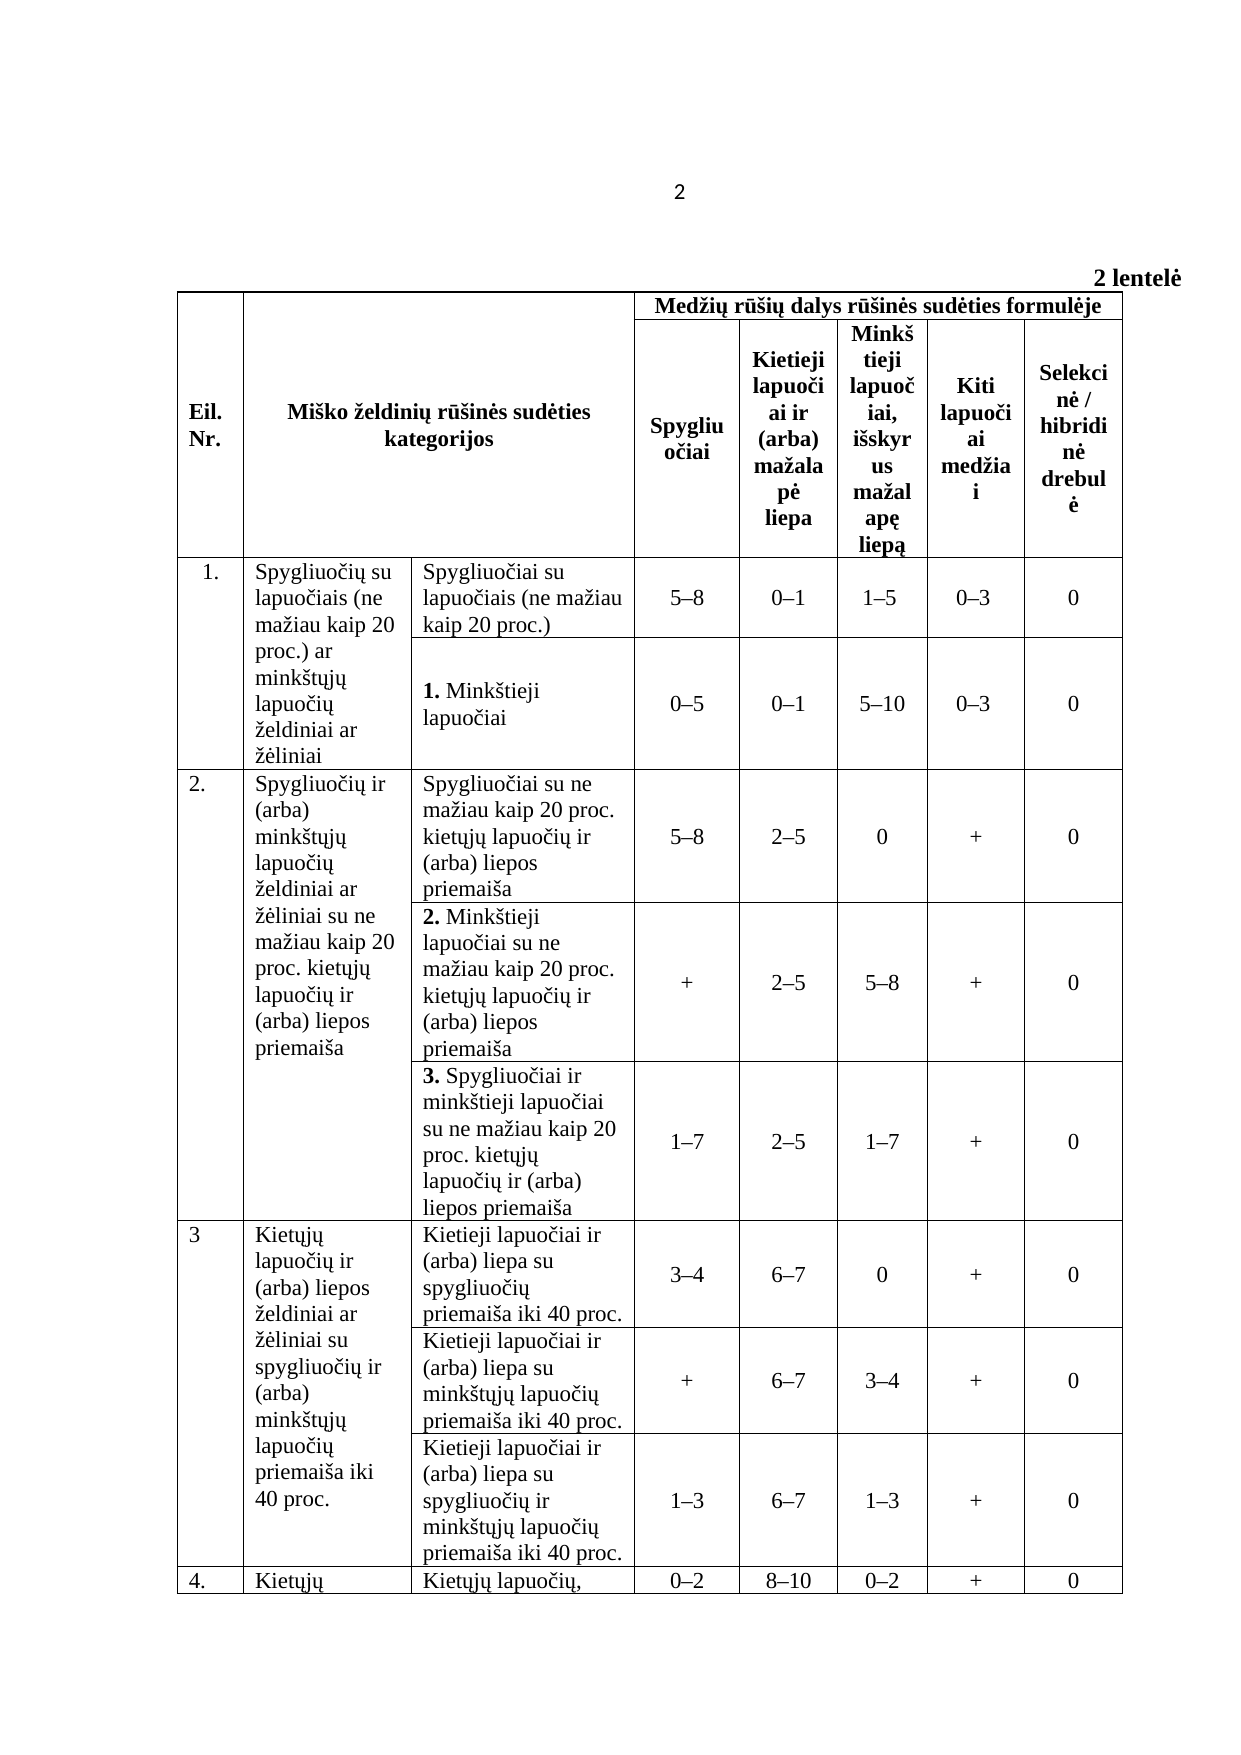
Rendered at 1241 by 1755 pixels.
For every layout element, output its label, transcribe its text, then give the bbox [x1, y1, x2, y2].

table_cell 6–7 [740, 1434, 837, 1566]
table_cell 0 [1025, 558, 1122, 637]
table_cell Kietieji lapuočiai ir (arba) liepa su spygliuočių priemaiša iki 40 proc. [412, 1221, 634, 1327]
table_cell 0 [1025, 1062, 1122, 1220]
table_cell + [928, 1328, 1024, 1433]
table_cell 3–4 [838, 1328, 927, 1433]
table_cell 1–5 [838, 558, 927, 637]
table_cell 0 [1025, 638, 1122, 769]
table_cell 1–3 [838, 1434, 927, 1566]
table_cell Kietųjų [244, 1567, 411, 1593]
table_cell 0–5 [635, 638, 739, 769]
table_cell 3 [178, 1221, 243, 1566]
table_cell 0–2 [838, 1567, 927, 1593]
table_cell 5–10 [838, 638, 927, 769]
table_cell 5–8 [635, 770, 739, 902]
table_cell 8–10 [740, 1567, 837, 1593]
table_cell 1. [178, 558, 243, 769]
table_cell 0 [1025, 1567, 1122, 1593]
table_cell 2. [178, 770, 243, 1220]
table_cell 3. Spygliuočiai ir minkštieji lapuočiai su ne mažiau kaip 20 proc. kietųjų lapuočių ir (arba) liepos priemaiša [412, 1062, 634, 1220]
table_cell + [635, 1328, 739, 1433]
table_cell 0 [1025, 903, 1122, 1061]
table_cell Spygliuočių ir (arba) minkštųjų lapuočių želdiniai ar žėliniai su ne mažiau kaip 20 proc. kietųjų lapuočių ir (arba) liepos priemaiša [244, 770, 411, 1220]
table_cell Spygliuočiai su ne mažiau kaip 20 proc. kietųjų lapuočių ir (arba) liepos priemaiša [412, 770, 634, 902]
table_cell 0–1 [740, 558, 837, 637]
text 2 lentelė [177, 263, 1181, 291]
table_cell 5–8 [838, 903, 927, 1061]
table_cell 2–5 [740, 903, 837, 1061]
table_cell 2. Minkštieji lapuočiai su ne mažiau kaip 20 proc. kietųjų lapuočių ir (arba) liepos priemaiša [412, 903, 634, 1061]
table_cell Kietieji lapuočiai ir (arba) liepa su spygliuočių ir minkštųjų lapuočių priemaiša iki 40 proc. [412, 1434, 634, 1566]
table_cell Kietųjų lapuočių ir (arba) liepos želdiniai ar žėliniai su spygliuočių ir (arba) minkštųjų lapuočių priemaiša iki 40 proc. [244, 1221, 411, 1566]
table_cell 3–4 [635, 1221, 739, 1327]
table_cell 6–7 [740, 1328, 837, 1433]
table_cell 1–7 [635, 1062, 739, 1220]
table_cell + [928, 1434, 1024, 1566]
table_cell + [928, 903, 1024, 1061]
table_cell 0–3 [928, 558, 1024, 637]
table_cell 0 [1025, 1434, 1122, 1566]
table_cell 6–7 [740, 1221, 837, 1327]
table_cell 1. Minkštieji lapuočiai [412, 638, 634, 769]
table_cell + [928, 1062, 1024, 1220]
table_cell 0 [1025, 770, 1122, 902]
table_cell + [928, 770, 1024, 902]
table_cell 4. [178, 1567, 243, 1593]
table_cell 0–1 [740, 638, 837, 769]
table_cell + [928, 1221, 1024, 1327]
table_cell + [635, 903, 739, 1061]
table_cell 2–5 [740, 770, 837, 902]
table_cell Spygliuočių su lapuočiais (ne mažiau kaip 20 proc.) ar minkštųjų lapuočių želdiniai ar žėliniai [244, 558, 411, 769]
table_cell Minkštieji lapuočiai, išskyrus mažalapę liepą [838, 320, 927, 557]
table_cell 0 [838, 1221, 927, 1327]
table_cell 0 [1025, 1221, 1122, 1327]
table_cell 0 [838, 770, 927, 902]
table_cell 0 [1025, 1328, 1122, 1433]
table_header Eil. Nr. [178, 293, 243, 557]
table_cell 2–5 [740, 1062, 837, 1220]
table_cell Kietųjų lapuočių, [412, 1567, 634, 1593]
table_cell Kietieji lapuočiai ir (arba) mažalapė liepa [740, 320, 837, 557]
table_cell 5–8 [635, 558, 739, 637]
table_cell + [928, 1567, 1024, 1593]
table_cell Kiti lapuočiai medžiai [928, 320, 1024, 557]
table_header Miško želdinių rūšinės sudėties kategorijos [244, 293, 634, 557]
table_cell Kietieji lapuočiai ir (arba) liepa su minkštųjų lapuočių priemaiša iki 40 proc. [412, 1328, 634, 1433]
table_cell 1–3 [635, 1434, 739, 1566]
table_header Medžių rūšių dalys rūšinės sudėties formulėje [635, 293, 1122, 319]
table_cell Selekcinė / hibridinė drebulė [1025, 320, 1122, 557]
table_cell 1–7 [838, 1062, 927, 1220]
table_cell 0–3 [928, 638, 1024, 769]
table_cell Spygliuočiai [635, 320, 739, 557]
table_cell Spygliuočiai su lapuočiais (ne mažiau kaip 20 proc.) [412, 558, 634, 637]
table_cell 0–2 [635, 1567, 739, 1593]
